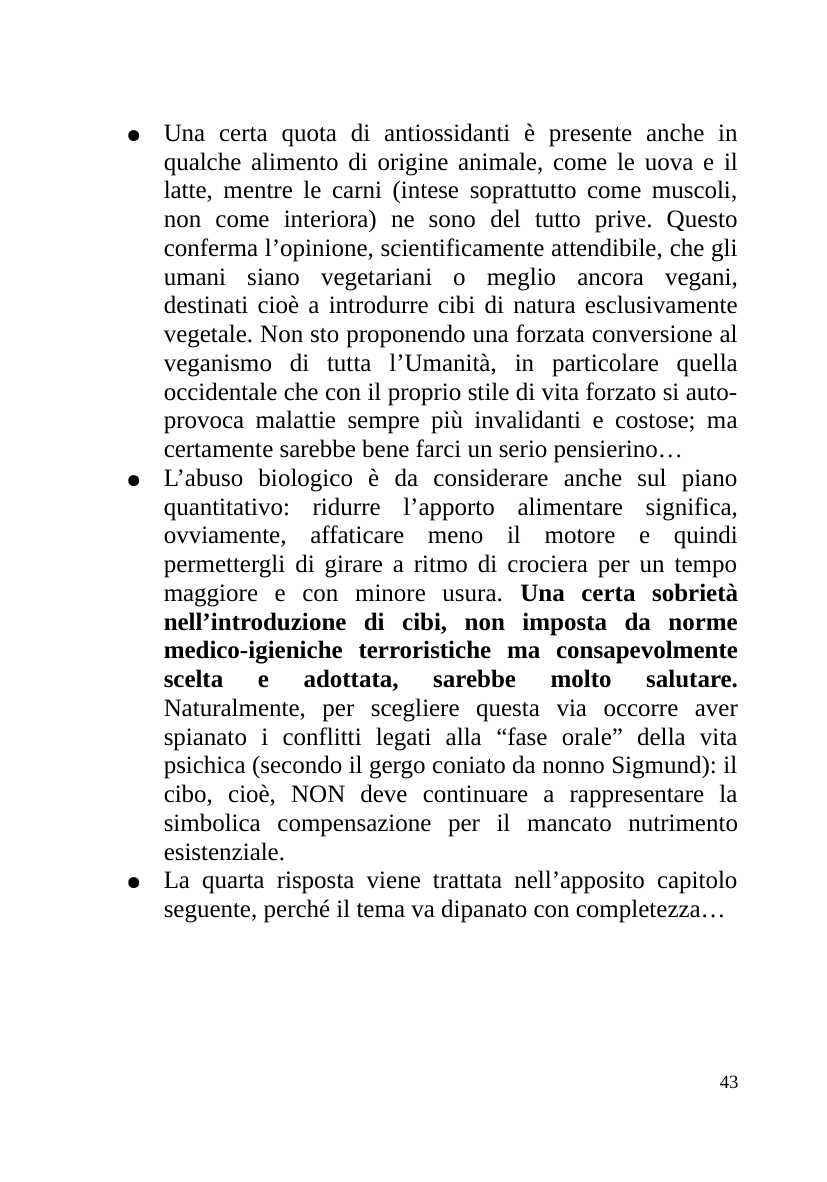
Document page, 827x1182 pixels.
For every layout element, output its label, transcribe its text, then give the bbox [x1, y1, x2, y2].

list Una certa quota di antiossidanti è presente anche in qualche alimento di origine animale, come le uova e il latte, mentre le carni (intese soprattutto come muscoli, non come interiora) ne sono del tutto prive. Questo conferma l’opinione, scientificamente attendibile, che gli umani siano vegetariani o meglio ancora vegani, destinati cioè a introdurre cibi di natura esclusivamente vegetale. Non sto proponendo una forzata conversione al veganismo di tutta l’Umanità, in particolare quella occidentale che con il proprio stile di vita forzato si auto-provoca malattie sempre più invalidanti e costose; ma certamente sarebbe bene farci un serio pensierino… [126, 118, 738, 463]
list L’abuso biologico è da considerare anche sul piano quantitativo: ridurre l’apporto alimentare significa, ovviamente, affaticare meno il motore e quindi permettergli di girare a ritmo di crociera per un tempo maggiore e con minore usura. Una certa sobrietà nell’introduzione di cibi, non imposta da norme medico-igieniche terroristiche ma consapevolmente scelta e adottata, sarebbe molto salutare. Naturalmente, per scegliere questa via occorre aver spianato i conflitti legati alla “fase orale” della vita psichica (secondo il gergo coniato da nonno Sigmund): il cibo, cioè, NON deve continuare a rappresentare la simbolica compensazione per il mancato nutrimento esistenziale. [126, 463, 738, 866]
list La quarta risposta viene trattata nell’apposito capitolo seguente, perché il tema va dipanato con completezza… [126, 866, 738, 923]
